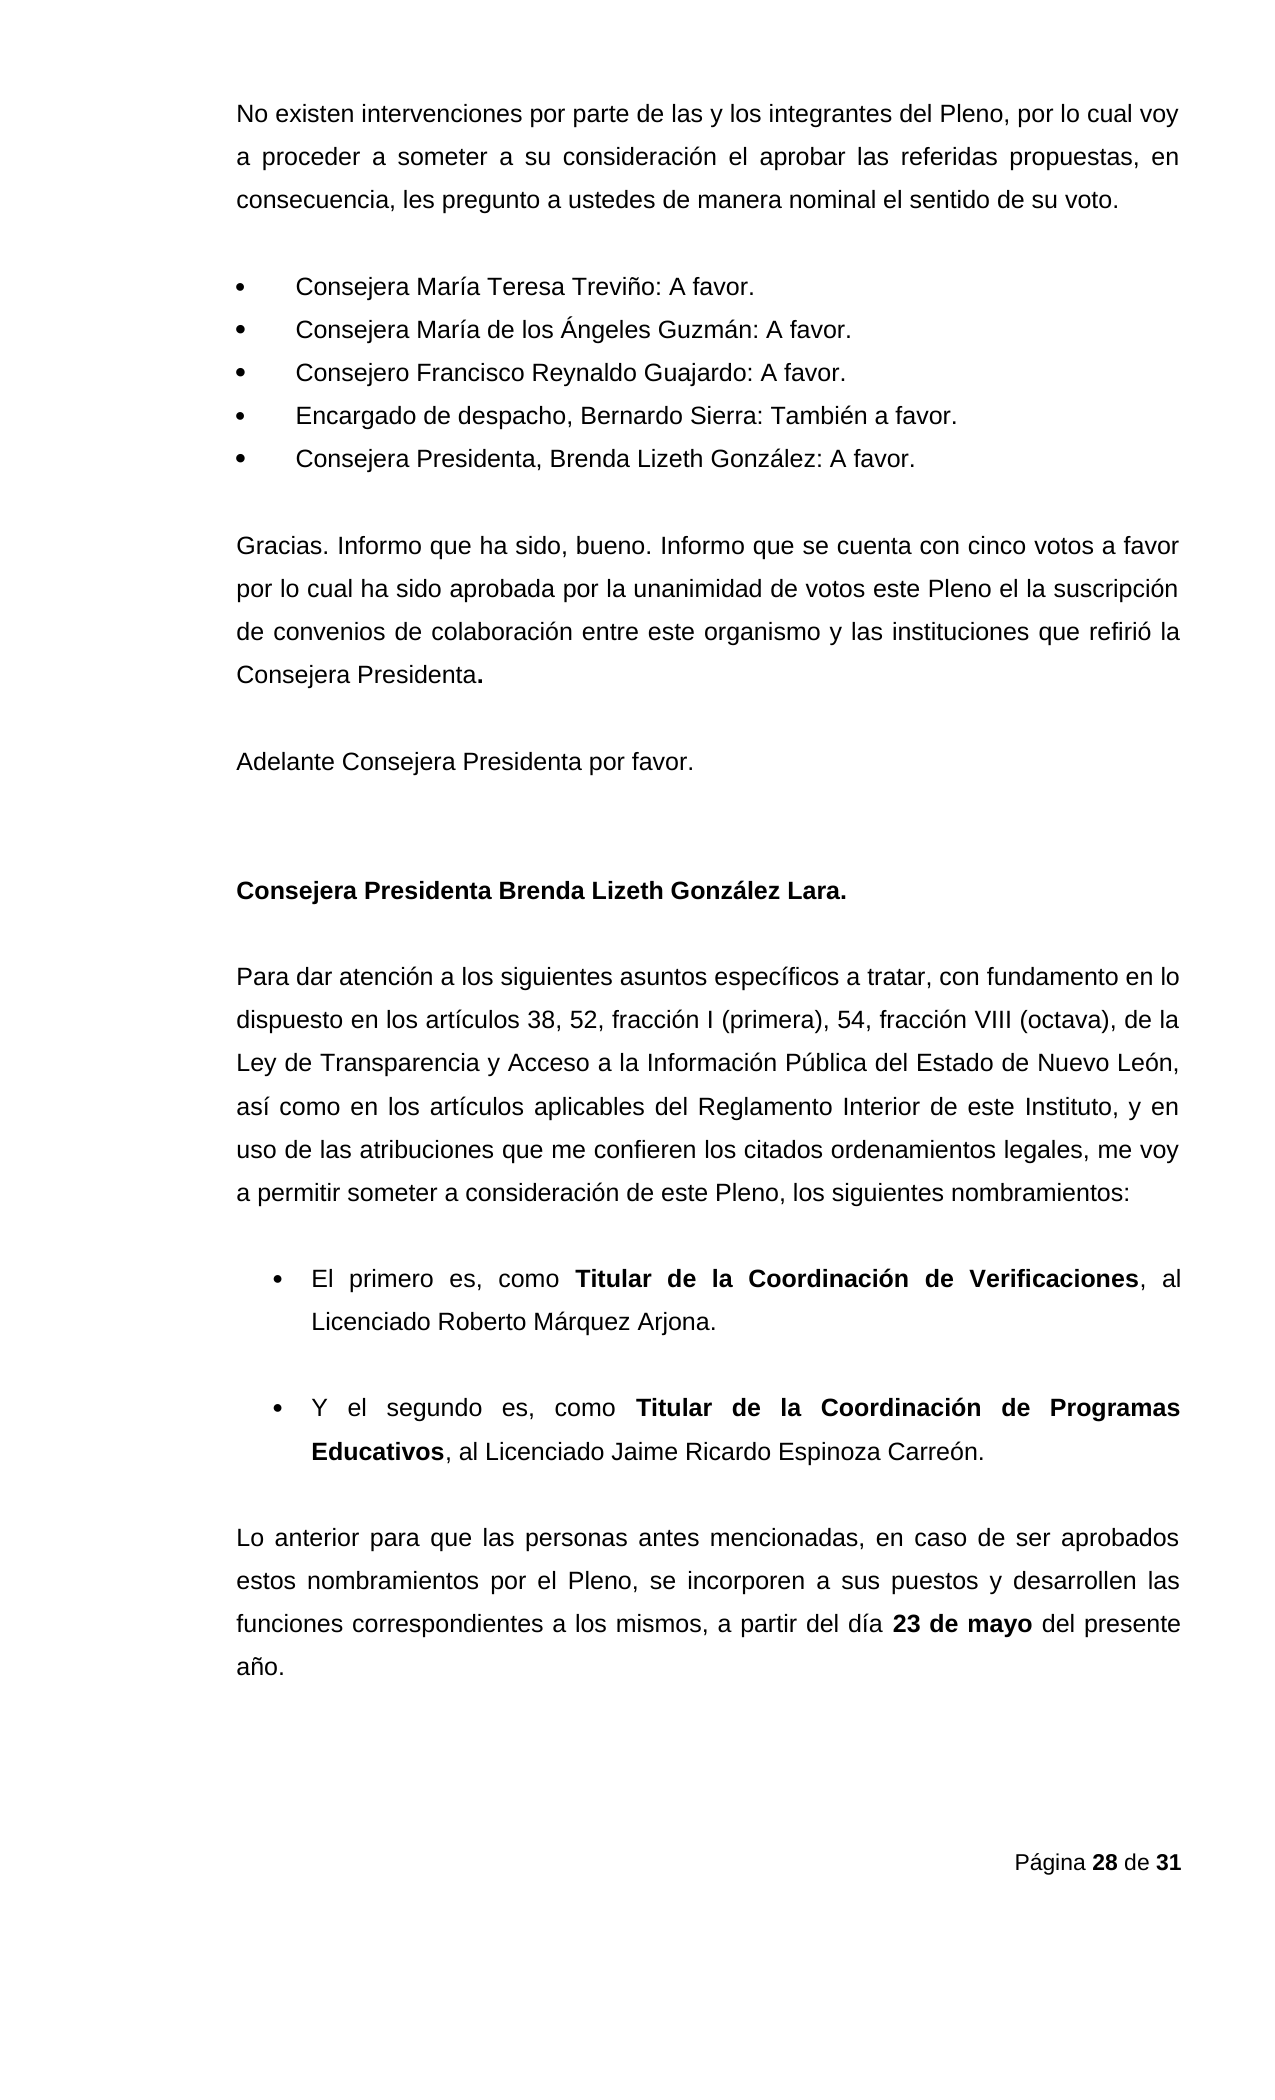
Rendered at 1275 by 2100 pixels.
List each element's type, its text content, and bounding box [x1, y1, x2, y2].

list Consejero Francisco Reynaldo Guajardo: A favor. [236, 358, 1181, 387]
text Adelante Consejera Presidenta por favor. [236, 746, 1181, 775]
list Consejera María de los Ángeles Guzmán: A favor. [236, 315, 1181, 344]
list Consejera María Teresa Treviño: A favor. [236, 272, 1181, 301]
list Y el segundo es, como Titular de la Coordinación de Programas Educativos, al Licenciado Jaime Ricardo Espinoza Carreón. [274, 1393, 1181, 1465]
list Consejera Presidenta, Brenda Lizeth González: A favor. [236, 444, 1181, 473]
list Encargado de despacho, Bernardo Sierra: También a favor. [236, 401, 1181, 430]
text No existen intervenciones por parte de las y los integrantes del Pleno, por lo cual voy a proceder a someter a su consideración el aprobar las referidas propuestas, en consecuencia, les pregunto a ustedes de manera nominal el sentido de su voto. [236, 99, 1181, 214]
list El primero es, como Titular de la Coordinación de Verificaciones, al Licenciado Roberto Márquez Arjona. [274, 1264, 1181, 1336]
text Consejera Presidenta Brenda Lizeth González Lara. [236, 876, 1181, 904]
text Para dar atención a los siguientes asuntos específicos a tratar, con fundamento en lo dispuesto en los artículos 38, 52, fracción I (primera), 54, fracción VIII (octava), de la Ley de Transparencia y Acceso a la Información Pública del Estado de Nuevo León, así como en los artículos aplicables del Reglamento Interior de este Instituto, y en uso de las atribuciones que me confieren los citados ordenamientos legales, me voy a permitir someter a consideración de este Pleno, los siguientes nombramientos: [236, 962, 1181, 1206]
text Lo anterior para que las personas antes mencionadas, en caso de ser aprobados estos nombramientos por el Pleno, se incorporen a sus puestos y desarrollen las funciones correspondientes a los mismos, a partir del día 23 de mayo del presente año. [236, 1523, 1181, 1681]
text Gracias. Informo que ha sido, bueno. Informo que se cuenta con cinco votos a favor por lo cual ha sido aprobada por la unanimidad de votos este Pleno el la suscripción de convenios de colaboración entre este organismo y las instituciones que refirió la Consejera Presidenta. [236, 531, 1181, 689]
